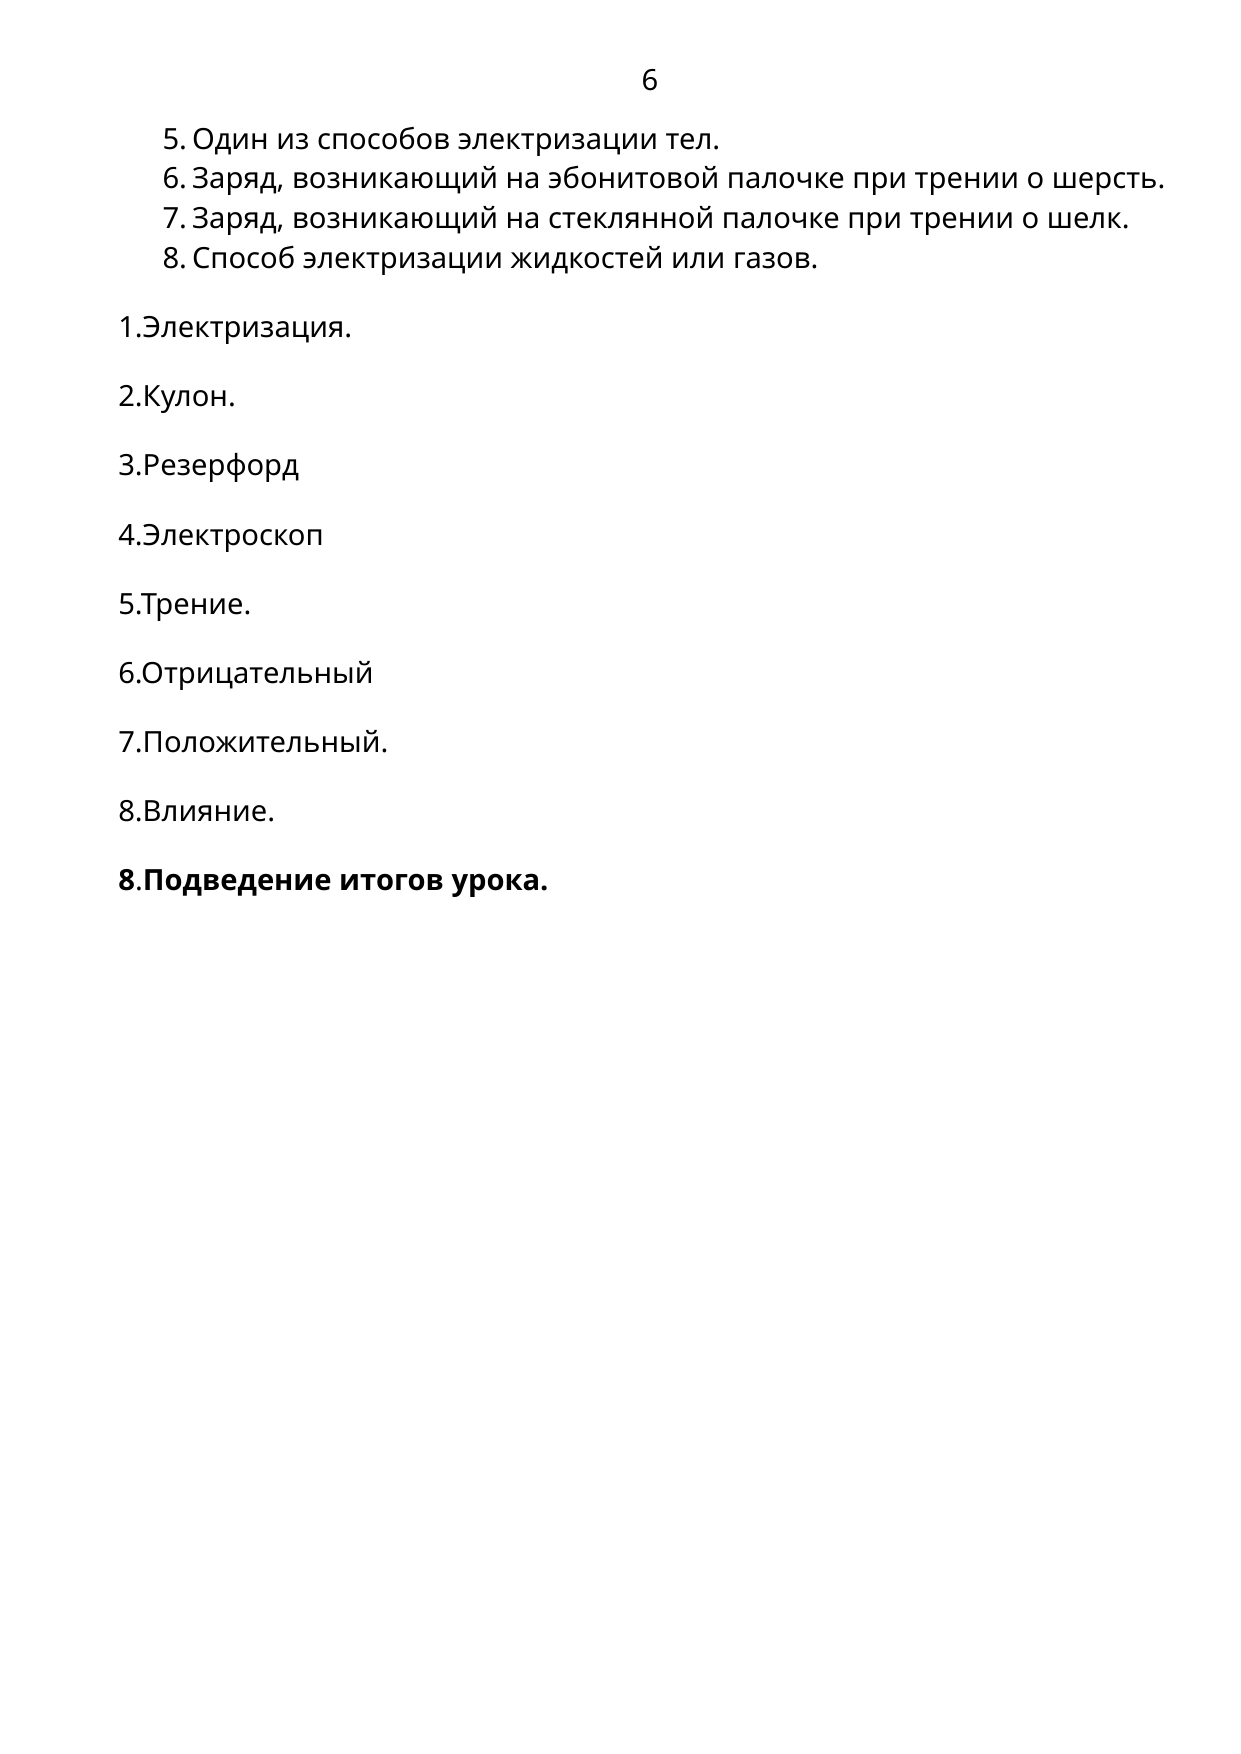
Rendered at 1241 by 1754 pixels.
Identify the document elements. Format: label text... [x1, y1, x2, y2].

text 6.Отрицательный [118, 652, 1181, 692]
list Способ электризации жидкостей или газов. [162, 237, 1181, 277]
text 2.Кулон. [118, 376, 1181, 415]
text 8.Подведение итогов урока. [118, 860, 1181, 899]
text 5.Трение. [118, 583, 1181, 623]
list Заряд, возникающий на эбонитовой палочке при трении о шерсть. [162, 158, 1181, 197]
text 7.Положительный. [118, 721, 1181, 761]
text 3.Резерфорд [118, 445, 1181, 484]
list Заряд, возникающий на стеклянной палочке при трении о шелк. [162, 197, 1181, 237]
list Один из способов электризации тел. [162, 118, 1181, 158]
text 1.Электризация. [118, 306, 1181, 346]
text 8.Влияние. [118, 791, 1181, 830]
text 4.Электроскоп [118, 514, 1181, 553]
